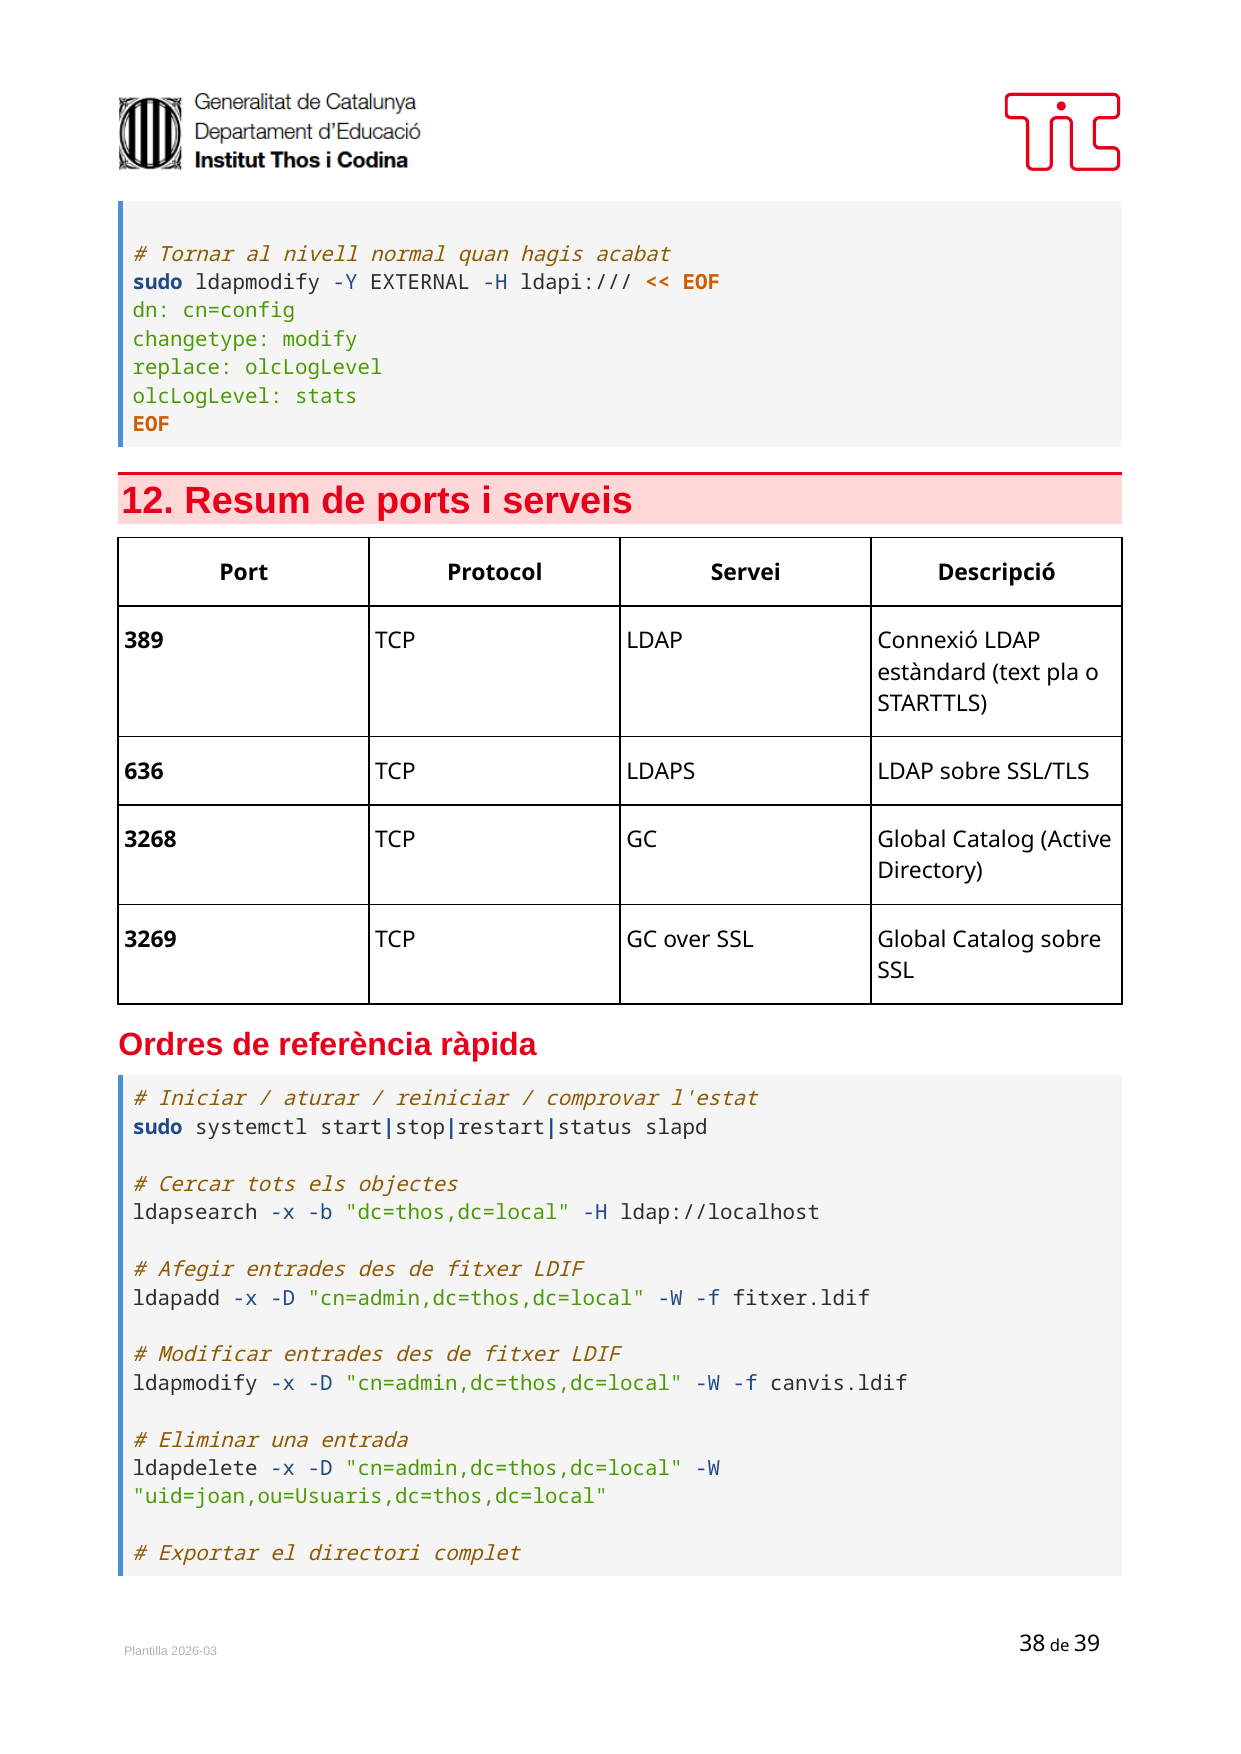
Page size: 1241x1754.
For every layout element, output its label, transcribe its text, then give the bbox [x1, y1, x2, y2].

subtitle Ordres de referència ràpida [118, 1025, 1122, 1062]
table_cell LDAP [621, 607, 870, 736]
text ldapdelete -x -D "cn=admin,dc=thos,dc=local" -W "uid=joan,ou=Usuaris,dc=thos,dc=local" [123, 1453, 1122, 1510]
text # Tornar al nivell normal quan hagis acabat [123, 239, 1122, 267]
table_cell TCP [370, 607, 619, 736]
table_cell 3268 [119, 806, 368, 903]
text sudo systemctl start|stop|restart|status slapd [123, 1112, 1122, 1140]
table_cell Global Catalog (Active Directory) [872, 806, 1121, 903]
text olcLogLevel: stats [123, 381, 1122, 409]
table_cell GC over SSL [621, 905, 870, 1003]
text changetype: modify [123, 324, 1122, 352]
text # Eliminar una entrada [123, 1425, 1122, 1453]
picture [118, 92, 422, 171]
table_cell TCP [370, 806, 619, 903]
table_cell 3269 [119, 905, 368, 1003]
text # Modificar entrades des de fitxer LDIF [123, 1339, 1122, 1368]
table_cell 636 [119, 737, 368, 804]
text ldapsearch -x -b "dc=thos,dc=local" -H ldap://localhost [123, 1197, 1122, 1226]
table_cell LDAPS [621, 737, 870, 804]
table_cell LDAP sobre SSL/TLS [872, 737, 1121, 804]
table_header Port [119, 538, 368, 605]
table_cell TCP [370, 905, 619, 1003]
text # Cercar tots els objectes [123, 1169, 1122, 1197]
text # Iniciar / aturar / reiniciar / comprovar l'estat [123, 1075, 1122, 1112]
table_header Protocol [370, 538, 619, 605]
text replace: olcLogLevel [123, 352, 1122, 381]
text ldapmodify -x -D "cn=admin,dc=thos,dc=local" -W -f canvis.ldif [123, 1368, 1122, 1396]
text ldapadd -x -D "cn=admin,dc=thos,dc=local" -W -f fitxer.ldif [123, 1283, 1122, 1311]
table_cell 389 [119, 607, 368, 736]
table_cell Connexió LDAP estàndard (text pla o STARTTLS) [872, 607, 1121, 736]
text sudo ldapmodify -Y EXTERNAL -H ldapi:/// << EOF [123, 267, 1122, 296]
text # Afegir entrades des de fitxer LDIF [123, 1254, 1122, 1283]
table_header Servei [621, 538, 870, 605]
table_cell Global Catalog sobre SSL [872, 905, 1121, 1003]
text # Exportar el directori complet [123, 1538, 1122, 1576]
table_header Descripció [872, 538, 1121, 605]
text EOF [123, 409, 1122, 447]
table_cell GC [621, 806, 870, 903]
subtitle 12. Resum de ports i serveis [118, 475, 1122, 524]
picture [1004, 92, 1123, 171]
text dn: cn=config [123, 296, 1122, 324]
table_cell TCP [370, 737, 619, 804]
